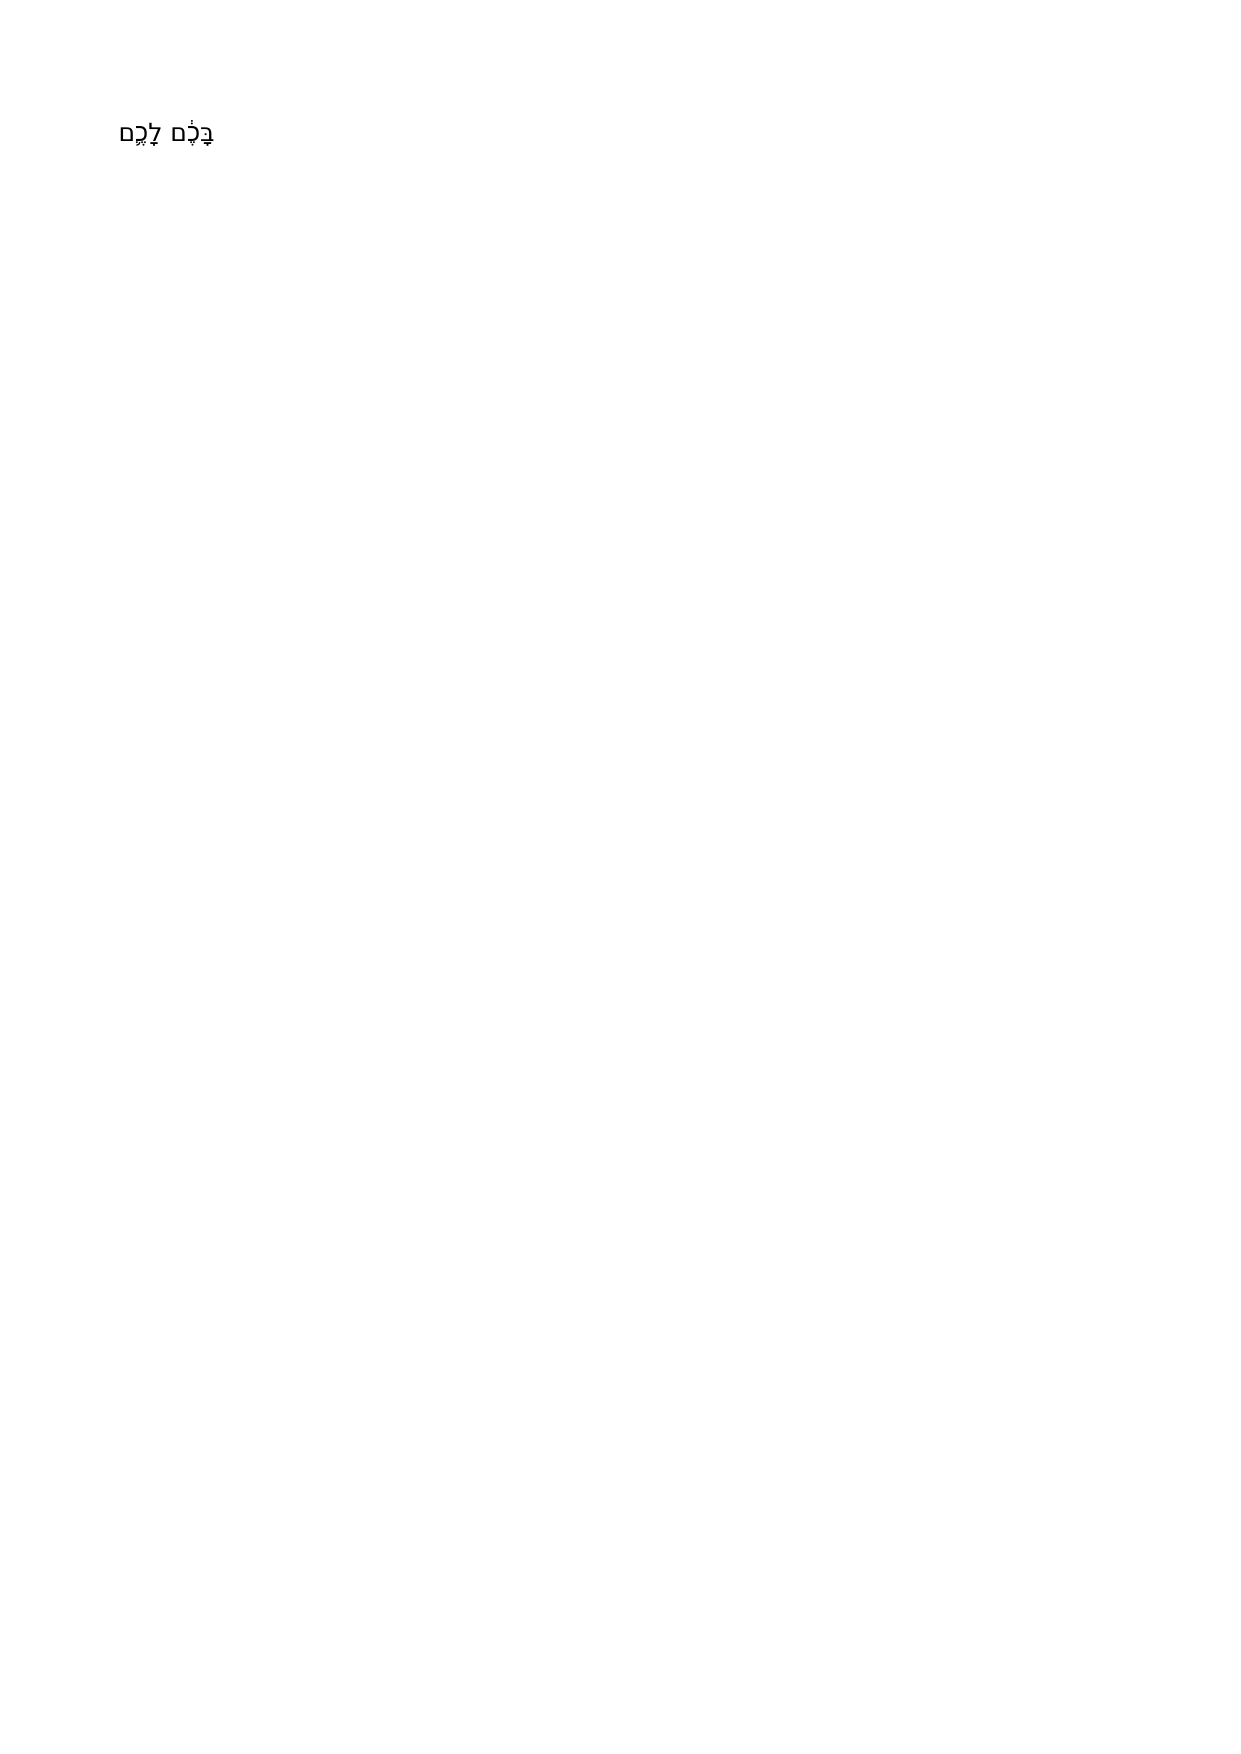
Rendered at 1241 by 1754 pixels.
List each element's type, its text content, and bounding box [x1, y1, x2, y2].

text בָּכֶ֔ם לָכֶ֛ם [118, 118, 1122, 147]
